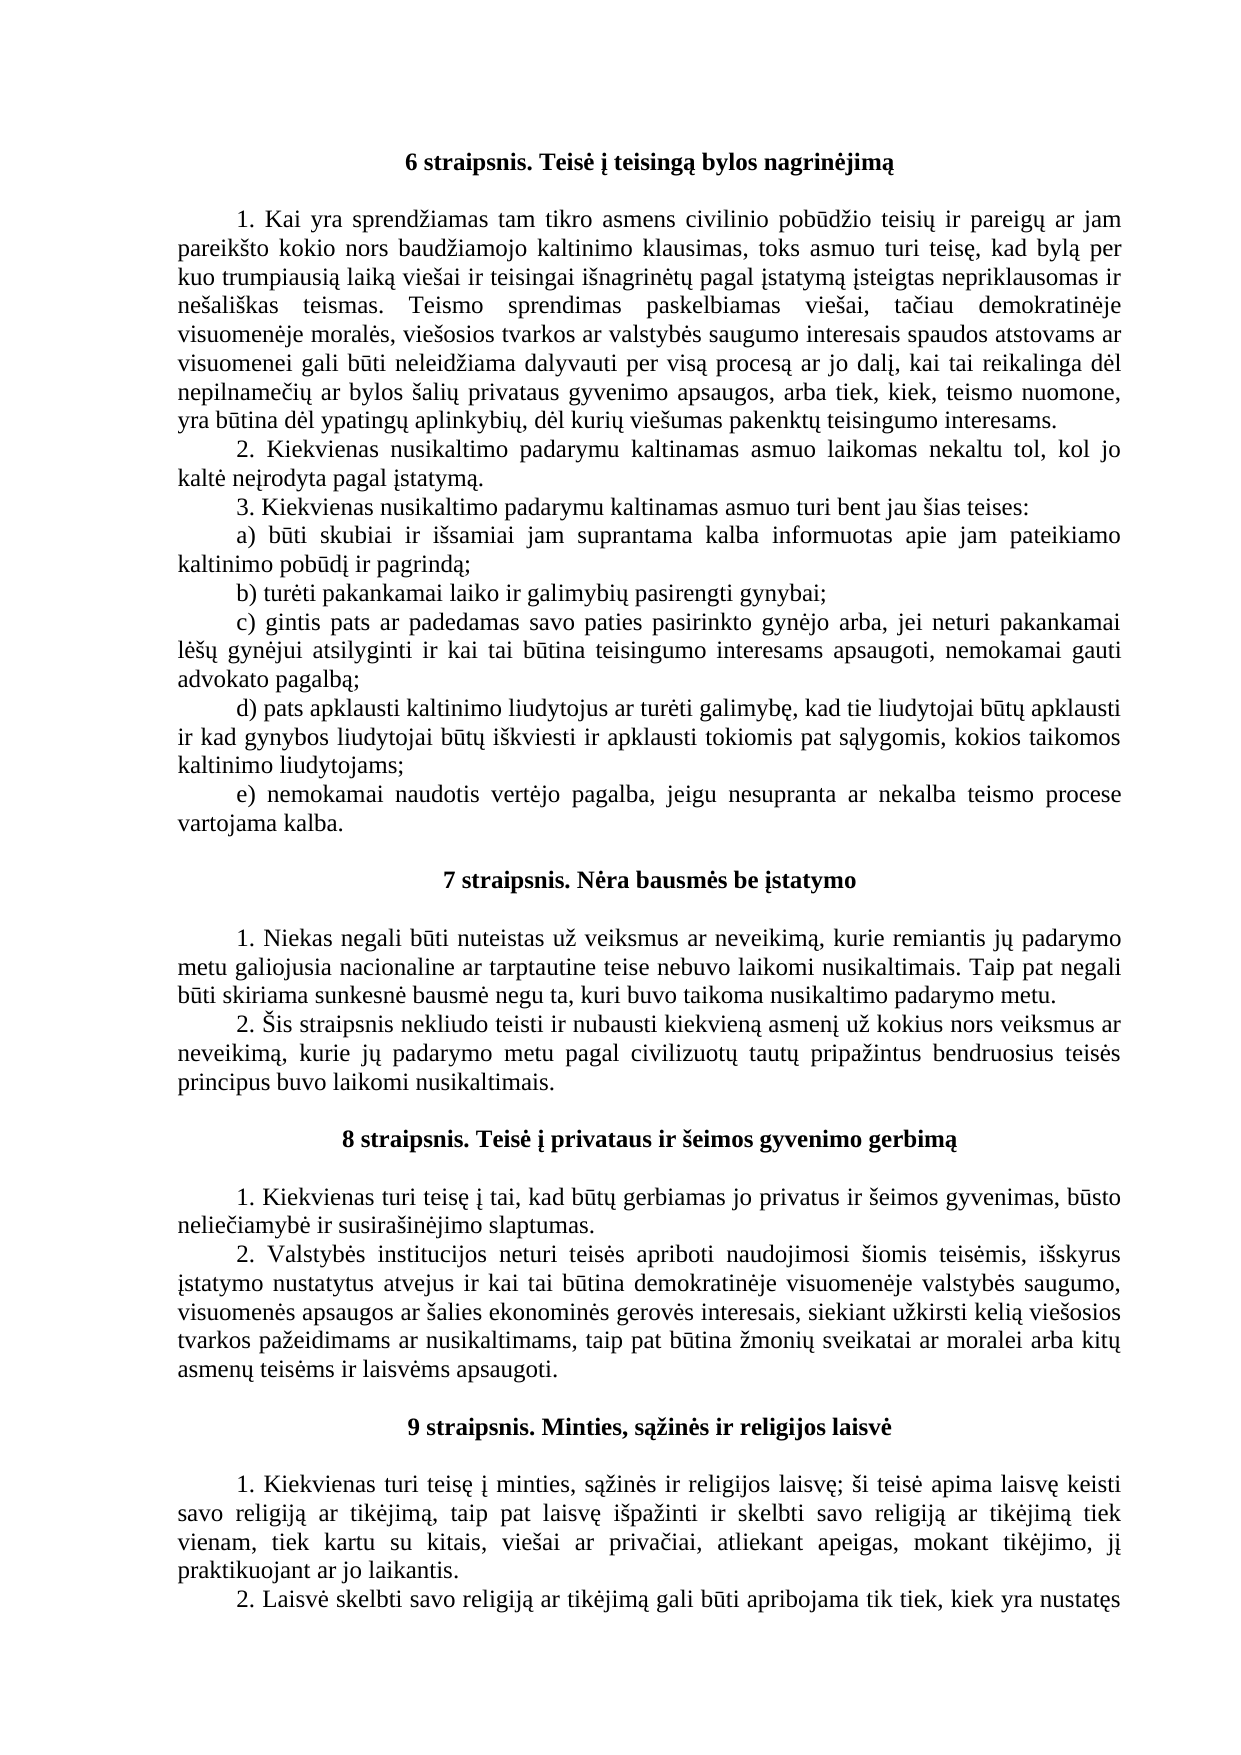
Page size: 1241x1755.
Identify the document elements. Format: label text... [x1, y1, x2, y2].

text c) gintis pats ar padedamas savo paties pasirinkto gynėjo arba, jei neturi pakankamai lėšų gynėjui atsilyginti ir kai tai būtina teisingumo interesams apsaugoti, nemokamai gauti advokato pagalbą; [177, 607, 1122, 693]
text d) pats apklausti kaltinimo liudytojus ar turėti galimybę, kad tie liudytojai būtų apklausti ir kad gynybos liudytojai būtų iškviesti ir apklausti tokiomis pat sąlygomis, kokios taikomos kaltinimo liudytojams; [177, 693, 1122, 779]
text 2. Laisvė skelbti savo religiją ar tikėjimą gali būti apribojama tik tiek, kiek yra nustatęs [177, 1584, 1122, 1613]
text b) turėti pakankamai laiko ir galimybių pasirengti gynybai; [177, 578, 1122, 607]
text 1. Kai yra sprendžiamas tam tikro asmens civilinio pobūdžio teisių ir pareigų ar jam pareikšto kokio nors baudžiamojo kaltinimo klausimas, toks asmuo turi teisę, kad bylą per kuo trumpiausią laiką viešai ir teisingai išnagrinėtų pagal įstatymą įsteigtas nepriklausomas ir nešališkas teismas. Teismo sprendimas paskelbiamas viešai, tačiau demokratinėje visuomenėje moralės, viešosios tvarkos ar valstybės saugumo interesais spaudos atstovams ar visuomenei gali būti neleidžiama dalyvauti per visą procesą ar jo dalį, kai tai reikalinga dėl nepilnamečių ar bylos šalių privataus gyvenimo apsaugos, arba tiek, kiek, teismo nuomone, yra būtina dėl ypatingų aplinkybių, dėl kurių viešumas pakenktų teisingumo interesams. [177, 204, 1122, 434]
text a) būti skubiai ir išsamiai jam suprantama kalba informuotas apie jam pateikiamo kaltinimo pobūdį ir pagrindą; [177, 521, 1122, 578]
text e) nemokamai naudotis vertėjo pagalba, jeigu nesupranta ar nekalba teismo procese vartojama kalba. [177, 779, 1122, 837]
text 2. Šis straipsnis nekliudo teisti ir nubausti kiekvieną asmenį už kokius nors veiksmus ar neveikimą, kurie jų padarymo metu pagal civilizuotų tautų pripažintus bendruosius teisės principus buvo laikomi nusikaltimais. [177, 1009, 1122, 1096]
text 8 straipsnis. Teisė į privataus ir šeimos gyvenimo gerbimą [177, 1124, 1122, 1153]
text 2. Kiekvienas nusikaltimo padarymu kaltinamas asmuo laikomas nekaltu tol, kol jo kaltė neįrodyta pagal įstatymą. [177, 434, 1122, 492]
text 9 straipsnis. Minties, sąžinės ir religijos laisvė [177, 1412, 1122, 1441]
text 3. Kiekvienas nusikaltimo padarymu kaltinamas asmuo turi bent jau šias teises: [177, 492, 1122, 521]
text 6 straipsnis. Teisė į teisingą bylos nagrinėjimą [177, 147, 1122, 176]
text 1. Kiekvienas turi teisę į minties, sąžinės ir religijos laisvę; ši teisė apima laisvę keisti savo religiją ar tikėjimą, taip pat laisvę išpažinti ir skelbti savo religiją ar tikėjimą tiek vienam, tiek kartu su kitais, viešai ar privačiai, atliekant apeigas, mokant tikėjimo, jį praktikuojant ar jo laikantis. [177, 1469, 1122, 1584]
text 7 straipsnis. Nėra bausmės be įstatymo [177, 866, 1122, 894]
text 1. Kiekvienas turi teisę į tai, kad būtų gerbiamas jo privatus ir šeimos gyvenimas, būsto neliečiamybė ir susirašinėjimo slaptumas. [177, 1182, 1122, 1239]
text 2. Valstybės institucijos neturi teisės apriboti naudojimosi šiomis teisėmis, išskyrus įstatymo nustatytus atvejus ir kai tai būtina demokratinėje visuomenėje valstybės saugumo, visuomenės apsaugos ar šalies ekonominės gerovės interesais, siekiant užkirsti kelią viešosios tvarkos pažeidimams ar nusikaltimams, taip pat būtina žmonių sveikatai ar moralei arba kitų asmenų teisėms ir laisvėms apsaugoti. [177, 1239, 1122, 1383]
text 1. Niekas negali būti nuteistas už veiksmus ar neveikimą, kurie remiantis jų padarymo metu galiojusia nacionaline ar tarptautine teise nebuvo laikomi nusikaltimais. Taip pat negali būti skiriama sunkesnė bausmė negu ta, kuri buvo taikoma nusikaltimo padarymo metu. [177, 923, 1122, 1009]
